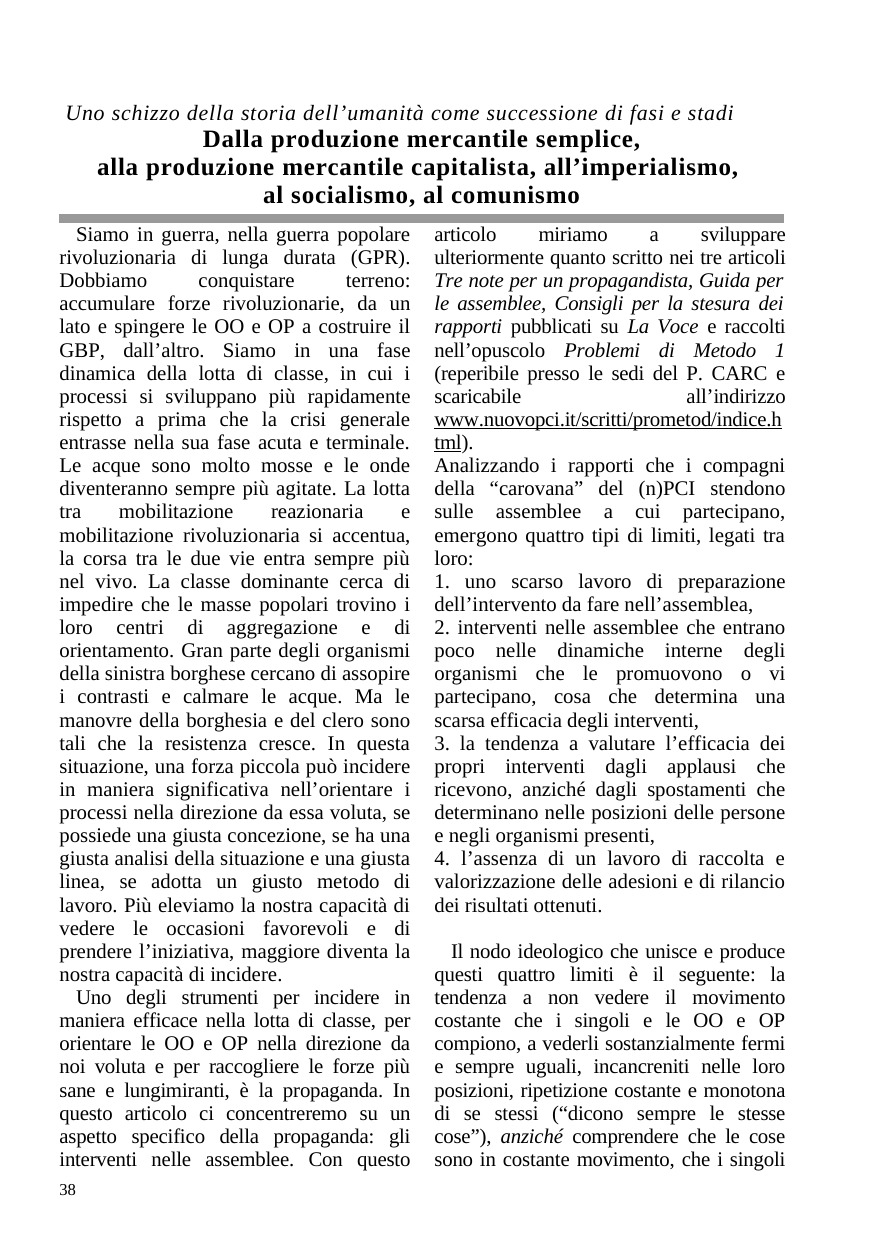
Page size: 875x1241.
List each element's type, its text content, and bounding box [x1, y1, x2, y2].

text 2. interventi nelle assemblee che entrano poco nelle dinamiche interne degli organismi che le promuovono o vi partecipano, cosa che determina una scarsa efficacia degli interventi, [434, 616, 786, 732]
text alla produzione mercantile capitalista, all’imperialismo, [65, 153, 778, 181]
text Uno degli strumenti per incidere in maniera efficace nella lotta di classe, per orientare le OO e OP nella direzione da noi voluta e per raccogliere le forze più sane e lungimiranti, è la propaganda. In questo articolo ci concentreremo su un aspetto specifico della propaganda: gli interventi nelle assemblee. Con questo articolo miriamo a sviluppare ulteriormente quanto scritto nei tre articoli Tre note per un propagandista, Guida per le assemblee, Consigli per la stesura dei rapporti pubblicati su La Voce e raccolti nell’opuscolo Problemi di Metodo 1 (reperibile presso le sedi del P. CARC e scaricabile all’indirizzo www.nuovopci.it/scritti/prometod/indice.html). [59, 986, 411, 1171]
text Uno degli strumenti per incidere in maniera efficace nella lotta di classe, per orientare le OO e OP nella direzione da noi voluta e per raccogliere le forze più sane e lungimiranti, è la propaganda. In questo articolo ci concentreremo su un aspetto specifico della propaganda: gli interventi nelle assemblee. Con questo articolo miriamo a sviluppare ulteriormente quanto scritto nei tre articoli Tre note per un propagandista, Guida per le assemblee, Consigli per la stesura dei rapporti pubblicati su La Voce e raccolti nell’opuscolo Problemi di Metodo 1 (reperibile presso le sedi del P. CARC e scaricabile all’indirizzo www.nuovopci.it/scritti/prometod/indice.html). [434, 94, 786, 454]
text Analizzando i rapporti che i compagni della “carovana” del (n)PCI stendono sulle assemblee a cui partecipano, emergono quattro tipi di limiti, legati tra loro: [434, 454, 786, 570]
text Dalla produzione mercantile semplice, [65, 125, 778, 153]
text Siamo in guerra, nella guerra popolare rivoluzionaria di lunga durata (GPR). Dobbiamo conquistare terreno: accumulare forze rivoluzionarie, da un lato e spingere le OO e OP a costruire il GBP, dall’altro. Siamo in una fase dinamica della lotta di classe, in cui i processi si sviluppano più rapidamente rispetto a prima che la crisi generale entrasse nella sua fase acuta e terminale. Le acque sono molto mosse e le onde diventeranno sempre più agitate. La lotta tra mobilitazione reazionaria e mobilitazione rivoluzionaria si accentua, la corsa tra le due vie entra sempre più nel vivo. La classe dominante cerca di impedire che le masse popolari trovino i loro centri di aggregazione e di orientamento. Gran parte degli organismi della sinistra borghese cercano di assopire i contrasti e calmare le acque. Ma le manovre della borghesia e del clero sono tali che la resistenza cresce. In questa situazione, una forza piccola può incidere in maniera significativa nell’orientare i processi nella direzione da essa voluta, se possiede una giusta concezione, se ha una giusta analisi della situazione e una giusta linea, se adotta un giusto metodo di lavoro. Più eleviamo la nostra capacità di vedere le occasioni favorevoli e di prendere l’iniziativa, maggiore diventa la nostra capacità di incidere. [59, 223, 411, 986]
text 3. la tendenza a valutare l’efficacia dei propri interventi dagli applausi che ricevono, anziché dagli spostamenti che determinano nelle posizioni delle persone e negli organismi presenti, [434, 732, 786, 847]
text Il nodo ideologico che unisce e produce questi quattro limiti è il seguente: la tendenza a non vedere il movimento costante che i singoli e le OO e OP compiono, a vederli sostanzialmente fermi e sempre uguali, incancreniti nelle loro posizioni, ripetizione costante e monotona di se stessi (“dicono sempre le stesse cose”), anziché comprendere che le cose sono in costante movimento, che i singoli [434, 940, 786, 1171]
text 1. uno scarso lavoro di preparazione dell’intervento da fare nell’assemblea, [434, 570, 786, 616]
text Uno schizzo della storia dell’umanità come successione di fasi e stadi [65, 101, 778, 125]
text al socialismo, al comunismo [65, 181, 778, 208]
text 4. l’assenza di un lavoro di raccolta e valorizzazione delle adesioni e di rilancio dei risultati ottenuti. [434, 847, 786, 917]
